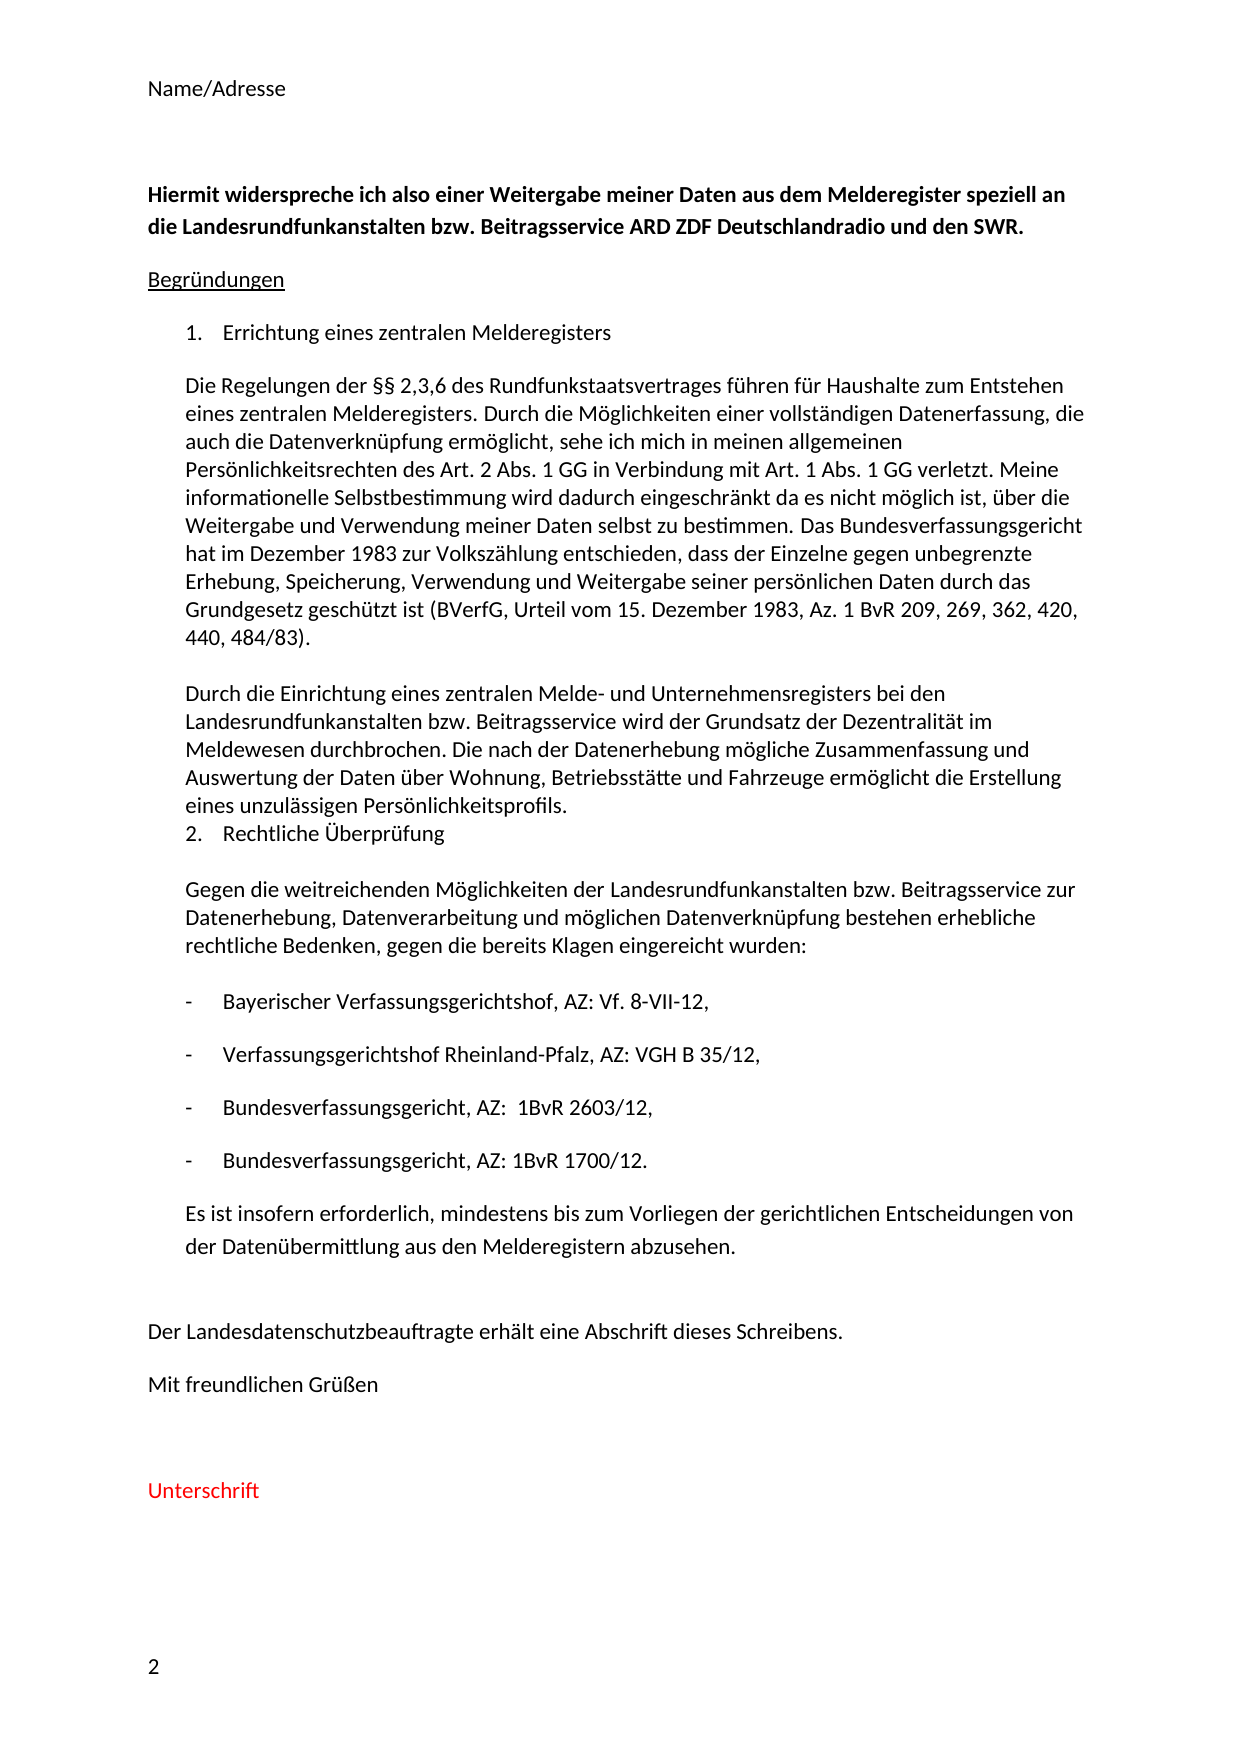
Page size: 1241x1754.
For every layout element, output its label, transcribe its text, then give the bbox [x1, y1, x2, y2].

list Bundesverfassungsgericht, AZ: 1BvR 1700/12. [185, 1147, 1093, 1174]
text Hiermit widerspreche ich also einer Weitergabe meiner Daten aus dem Melderegister speziell an die Landesrundfunkanstalten bzw. Beitragsservice ARD ZDF Deutschlandradio und den SWR. [148, 148, 1093, 240]
text Die Regelungen der §§ 2,3,6 des Rundfunkstaatsvertrages führen für Haushalte zum Entstehen [148, 371, 1093, 399]
list Bundesverfassungsgericht, AZ: 1BvR 2603/12, [185, 1093, 1093, 1122]
text auch die Datenverknüpfung ermöglicht, sehe ich mich in meinen allgemeinen Persönlichkeitsrechten des Art. 2 Abs. 1 GG in Verbindung mit Art. 1 Abs. 1 GG verletzt. Meine informationelle Selbstbestimmung wird dadurch eingeschränkt da es nicht möglich ist, über die Weitergabe und Verwendung meiner Daten selbst zu bestimmen. Das Bundesverfassungsgericht hat im Dezember 1983 zur Volkszählung entschieden, dass der Einzelne gegen unbegrenzte Erhebung, Speicherung, Verwendung und Weitergabe seiner persönlichen Daten durch das Grundgesetz geschützt ist (BVerfG, Urteil vom 15. Dezember 1983, Az. 1 BvR 209, 269, 362, 420, 440, 484/83). [185, 427, 1093, 651]
list Bayerischer Verfassungsgerichtshof, AZ: Vf. 8-VII-12, [185, 987, 1093, 1016]
text Begründungen [148, 265, 1093, 293]
text Der Landesdatenschutzbeauftragte erhält eine Abschrift dieses Schreibens. [148, 1317, 1093, 1345]
list Verfassungsgerichtshof Rheinland-Pfalz, AZ: VGH B 35/12, [185, 1041, 1093, 1068]
text Gegen die weitreichenden Möglichkeiten der Landesrundfunkanstalten bzw. Beitragsservice zur Datenerhebung, Datenverarbeitung und möglichen Datenverknüpfung bestehen erhebliche rechtliche Bedenken, gegen die bereits Klagen eingereicht wurden: [185, 875, 1093, 959]
text Durch die Einrichtung eines zentralen Melde- und Unternehmensregisters bei den Landesrundfunkanstalten bzw. Beitragsservice wird der Grundsatz der Dezentralität im Meldewesen durchbrochen. Die nach der Datenerhebung mögliche Zusammenfassung und Auswertung der Daten über Wohnung, Betriebsstätte und Fahrzeuge ermöglicht die Erstellung eines unzulässigen Persönlichkeitsprofils. [185, 679, 1093, 819]
list Rechtliche Überprüfung [185, 819, 1093, 847]
text Mit freundlichen Grüßen [148, 1370, 1093, 1398]
text Es ist insofern erforderlich, mindestens bis zum Vorliegen der gerichtlichen Entscheidungen von der Datenübermittlung aus den Melderegistern abzusehen. [185, 1199, 1093, 1292]
list Errichtung eines zentralen Melderegisters [185, 318, 1093, 346]
text Unterschrift [148, 1476, 1093, 1504]
text eines zentralen Melderegisters. Durch die Möglichkeiten einer vollständigen Datenerfassung, die [148, 399, 1093, 427]
